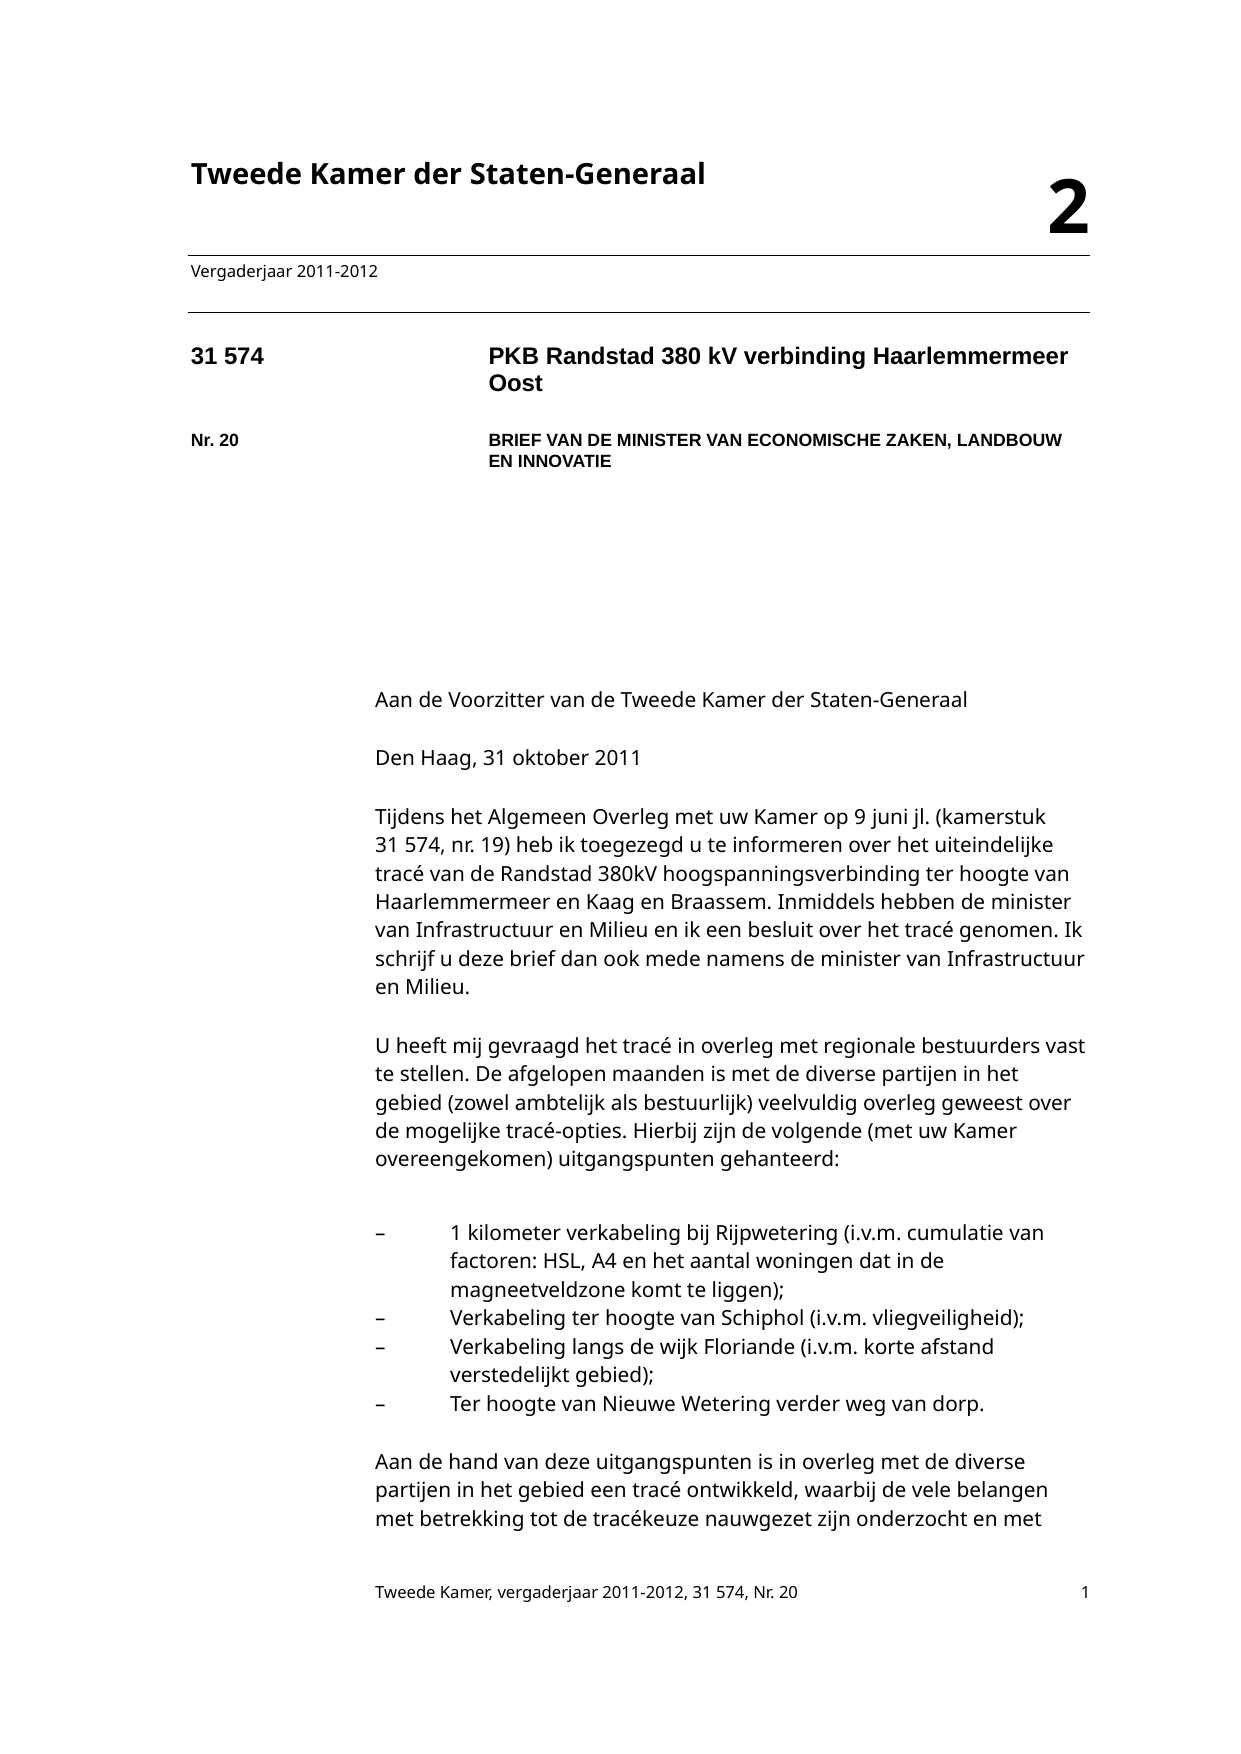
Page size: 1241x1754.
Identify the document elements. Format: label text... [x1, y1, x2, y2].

table_cell Nr. 20 [188, 427, 485, 566]
list Ter hoogte van Nieuwe Wetering verder weg van dorp. [375, 1389, 1090, 1417]
table_cell [485, 313, 1090, 339]
table_cell [485, 256, 1090, 312]
table_cell 31 574 [188, 339, 485, 427]
table_cell Vergaderjaar 2011-2012 [188, 256, 485, 312]
text Den Haag, 31 oktober 2011 [375, 743, 1090, 772]
list 1 kilometer verkabeling bij Rijpwetering (i.v.m. cumulatie van factoren: HSL, A4 en het aantal woningen dat in de magneetveldzone komt te liggen); [375, 1218, 1090, 1303]
table_cell BRIEF VAN DE MINISTER VAN ECONOMISCHE ZAKEN, LANDBOUW EN INNOVATIE [485, 427, 1090, 566]
text Tijdens het Algemeen Overleg met uw Kamer op 9 juni jl. (kamerstuk 31 574, nr. 19) heb ik toegezegd u te informeren over het uiteindelijke tracé van de Randstad 380kV hoogspanningsverbinding ter hoogte van Haarlemmermeer en Kaag en Braassem. Inmiddels hebben de minister van Infrastructuur en Milieu en ik een besluit over het tracé genomen. Ik schrijf u deze brief dan ook mede namens de minister van Infrastructuur en Milieu. [375, 802, 1090, 1001]
text Aan de Voorzitter van de Tweede Kamer der Staten-Generaal [375, 685, 1090, 713]
table_header Tweede Kamer der Staten-Generaal [188, 150, 909, 255]
table_header 2 [910, 150, 1090, 255]
list Verkabeling ter hoogte van Schiphol (i.v.m. vliegveiligheid); [375, 1303, 1090, 1332]
list Verkabeling langs de wijk Floriande (i.v.m. korte afstand verstedelijkt gebied); [375, 1332, 1090, 1389]
table_cell [188, 313, 485, 339]
table_cell PKB Randstad 380 kV verbinding Haarlemmermeer Oost [485, 339, 1090, 427]
text U heeft mij gevraagd het tracé in overleg met regionale bestuurders vast te stellen. De afgelopen maanden is met de diverse partijen in het gebied (zowel ambtelijk als bestuurlijk) veelvuldig overleg geweest over de mogelijke tracé-opties. Hierbij zijn de volgende (met uw Kamer overeengekomen) uitgangspunten gehanteerd: [375, 1031, 1090, 1173]
text Aan de hand van deze uitgangspunten is in overleg met de diverse partijen in het gebied een tracé ontwikkeld, waarbij de vele belangen met betrekking tot de tracékeuze nauwgezet zijn onderzocht en met [375, 1447, 1090, 1532]
